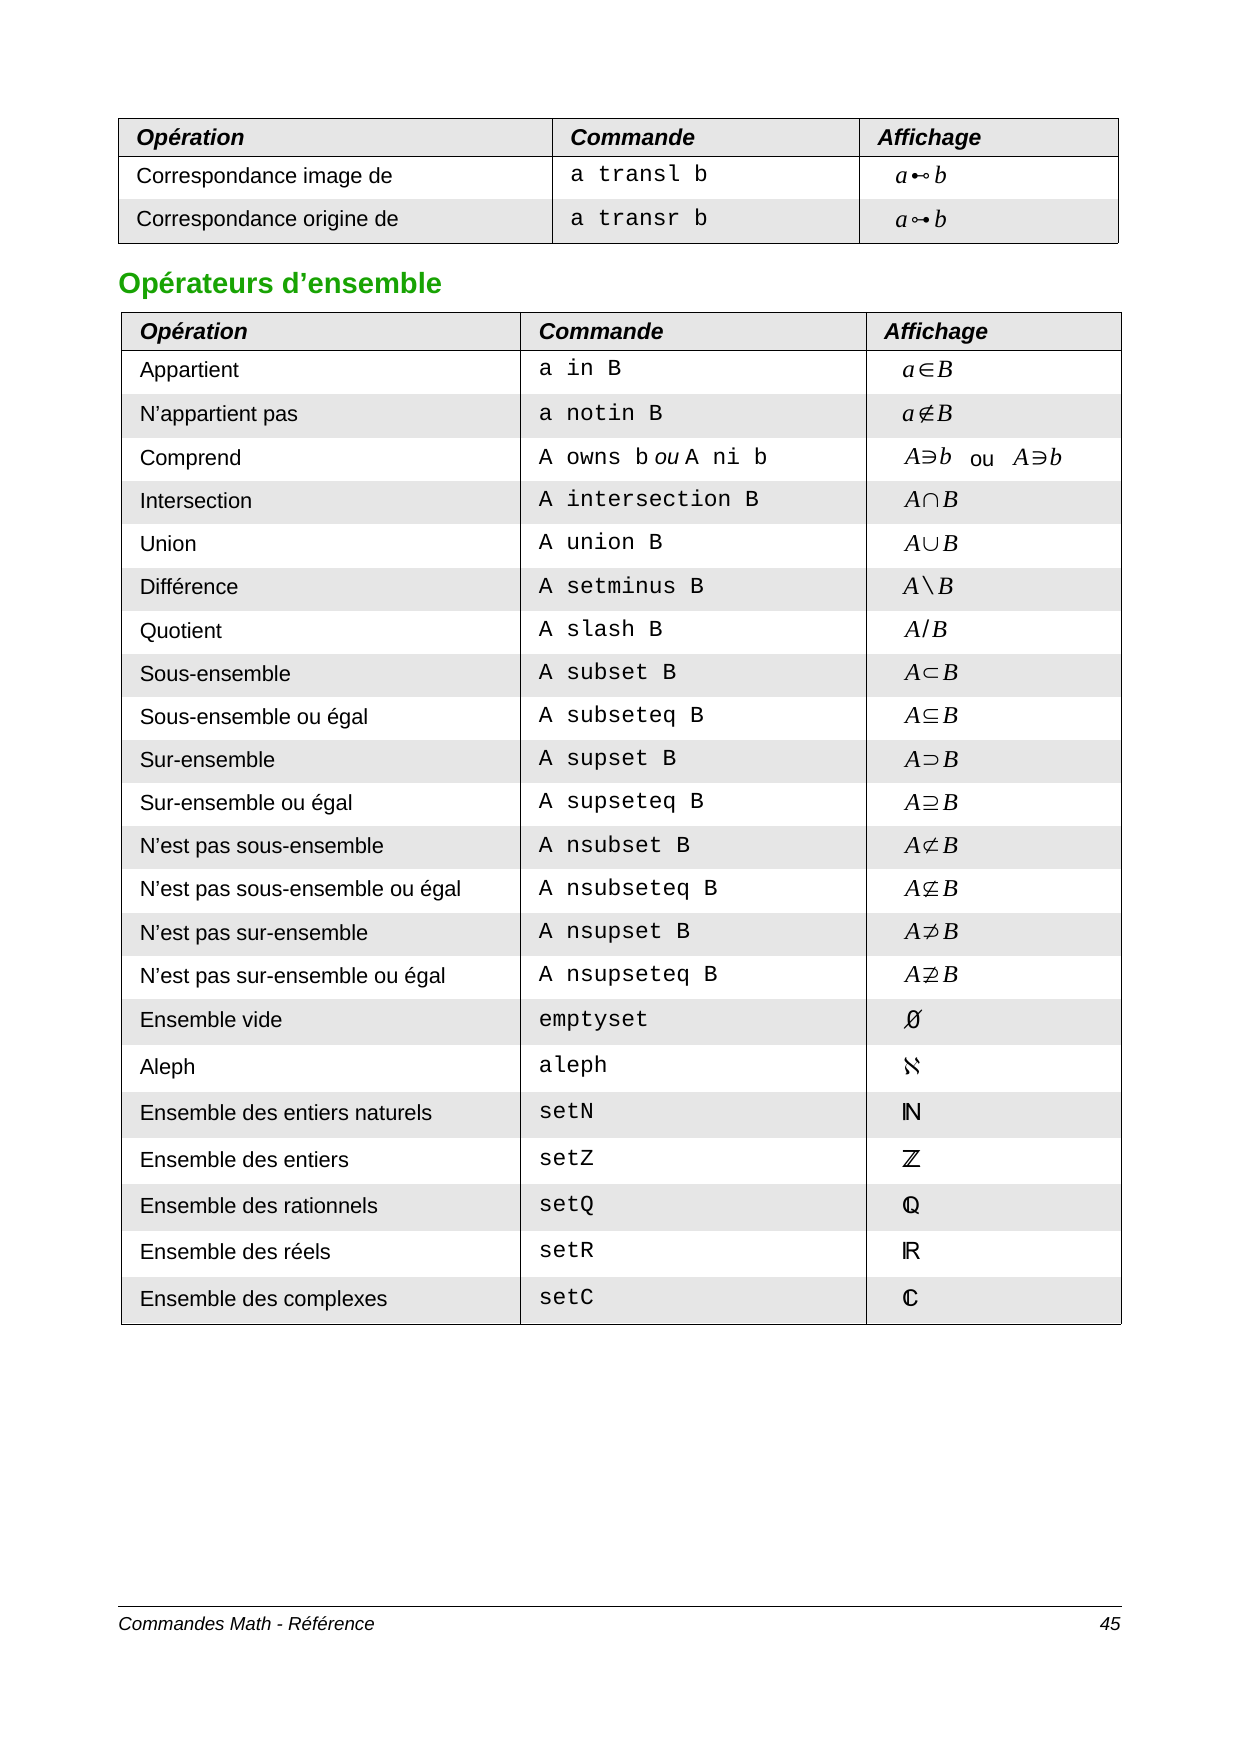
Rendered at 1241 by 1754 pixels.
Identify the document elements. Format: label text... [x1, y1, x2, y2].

table_cell [860, 199, 1118, 243]
table_cell Intersection [122, 481, 520, 524]
table_cell [867, 394, 1121, 438]
table_cell [867, 1184, 1121, 1231]
table_cell A nsupset B [521, 913, 866, 956]
table_cell A setminus B [521, 568, 866, 611]
table_cell A supset B [521, 740, 866, 783]
table_cell Quotient [122, 611, 520, 654]
table_cell ou [867, 438, 1121, 481]
table_header Opération [119, 119, 552, 156]
table_cell A supseteq B [521, 783, 866, 826]
table_cell Ensemble vide [122, 999, 520, 1045]
table_cell A nsubset B [521, 826, 866, 869]
table_cell Ensemble des rationnels [122, 1184, 520, 1231]
table_cell setZ [521, 1138, 866, 1184]
table_cell [867, 611, 1121, 654]
table_cell A slash B [521, 611, 866, 654]
table_cell [860, 157, 1118, 199]
table_cell Appartient [122, 351, 520, 394]
table_cell [867, 654, 1121, 697]
table_cell A nsupseteq B [521, 956, 866, 999]
table_cell aleph [521, 1045, 866, 1092]
table_cell Ensemble des entiers [122, 1138, 520, 1184]
table_cell Sous-ensemble [122, 654, 520, 697]
table_cell N’appartient pas [122, 394, 520, 438]
table_cell [867, 524, 1121, 567]
table_cell A subseteq B [521, 697, 866, 740]
table_cell setC [521, 1277, 866, 1323]
table_cell [867, 870, 1121, 913]
table_cell A nsubseteq B [521, 870, 866, 913]
table_cell Sur-ensemble ou égal [122, 783, 520, 826]
table_cell [867, 1045, 1121, 1092]
table_cell Comprend [122, 438, 520, 481]
table_cell a notin B [521, 394, 866, 438]
table_cell A union B [521, 524, 866, 567]
table_cell setR [521, 1231, 866, 1277]
table_header Affichage [867, 313, 1121, 350]
table_cell emptyset [521, 999, 866, 1045]
table_cell [867, 783, 1121, 826]
table_cell Ensemble des entiers naturels [122, 1092, 520, 1138]
table_header Commande [521, 313, 866, 350]
table_cell a in B [521, 351, 866, 394]
table_cell Union [122, 524, 520, 567]
table_cell A subset B [521, 654, 866, 697]
table_cell N’est pas sous-ensemble ou égal [122, 870, 520, 913]
table_cell Différence [122, 568, 520, 611]
table_cell [867, 740, 1121, 783]
table_cell Ensemble des réels [122, 1231, 520, 1277]
table_cell [867, 1092, 1121, 1138]
table_cell Ensemble des complexes [122, 1277, 520, 1323]
table_cell setQ [521, 1184, 866, 1231]
table_cell [867, 913, 1121, 956]
table_cell Sur-ensemble [122, 740, 520, 783]
table_cell [867, 351, 1121, 394]
subtitle Opérateurs d’ensemble [118, 266, 1122, 299]
table_cell N’est pas sur-ensemble ou égal [122, 956, 520, 999]
table_cell Sous-ensemble ou égal [122, 697, 520, 740]
table_cell [867, 1277, 1121, 1323]
table_cell [867, 568, 1121, 611]
table_cell [867, 1231, 1121, 1277]
table_header Commande [553, 119, 859, 156]
table_cell [867, 999, 1121, 1045]
table_header Opération [122, 313, 520, 350]
table_cell A owns b ou A ni b [521, 438, 866, 481]
table_cell [867, 956, 1121, 999]
table_cell a transl b [553, 157, 859, 199]
table_cell [867, 481, 1121, 524]
table_header Affichage [860, 119, 1118, 156]
table_cell setN [521, 1092, 866, 1138]
table_cell a transr b [553, 199, 859, 243]
table_cell A intersection B [521, 481, 866, 524]
table_cell Correspondance image de [119, 157, 552, 199]
table_cell [867, 1138, 1121, 1184]
table_cell Aleph [122, 1045, 520, 1092]
table_cell N’est pas sous-ensemble [122, 826, 520, 869]
table_cell Correspondance origine de [119, 199, 552, 243]
table_cell N’est pas sur-ensemble [122, 913, 520, 956]
table_cell [867, 697, 1121, 740]
table_cell [867, 826, 1121, 869]
